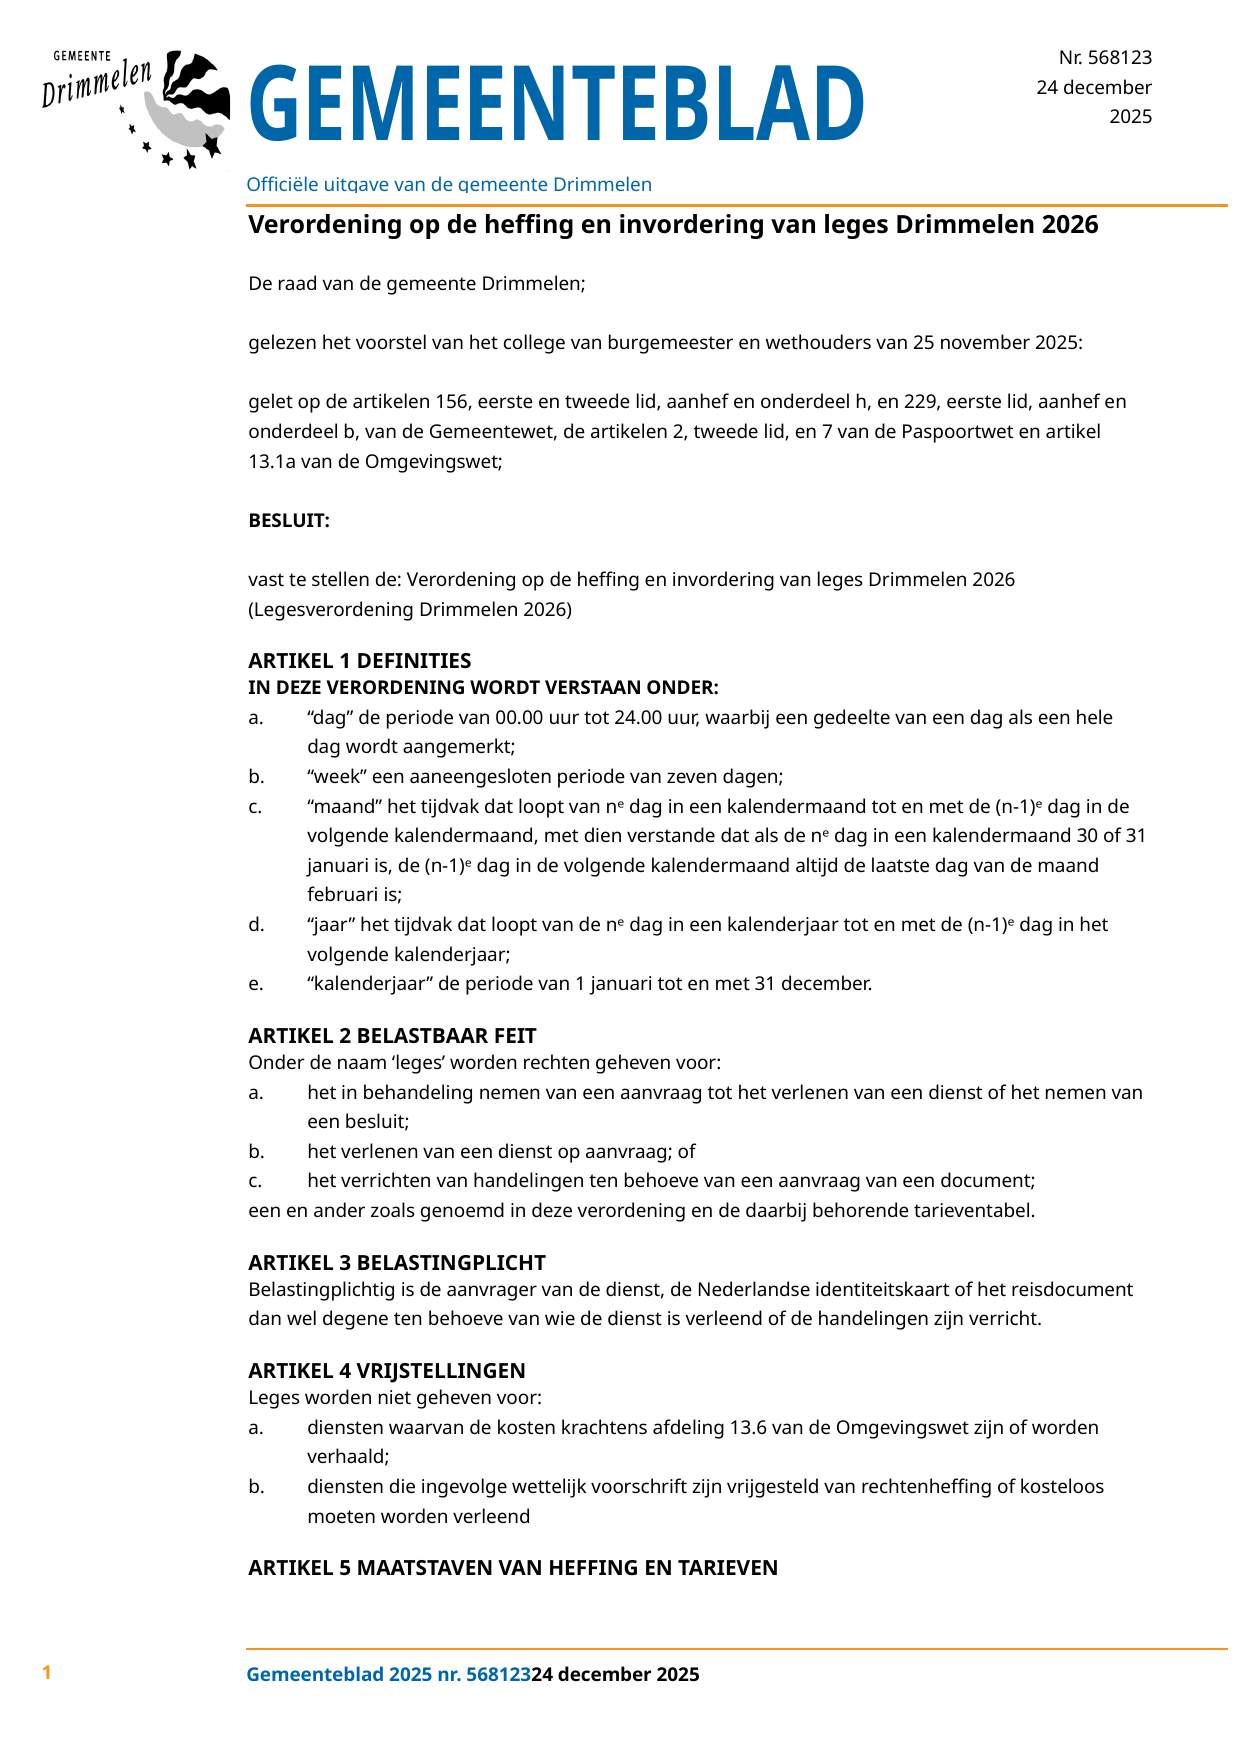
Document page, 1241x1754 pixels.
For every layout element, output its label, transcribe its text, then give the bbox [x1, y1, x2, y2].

text gelet op de artikelen 156, eerste en tweede lid, aanhef en onderdeel h, en 229, eerste lid, aanhef en onderdeel b, van de Gemeentewet, de artikelen 2, tweede lid, en 7 van de Paspoortwet en artikel 13.1a van de Omgevingswet; [248, 389, 1152, 473]
text ARTIKEL 2 BELASTBAAR FEIT [248, 1021, 1152, 1049]
text Verordening op de heffing en invordering van leges Drimmelen 2026 [248, 207, 1152, 241]
list diensten waarvan de kosten krachtens afdeling 13.6 van de Omgevingswet zijn of worden verhaald; [248, 1414, 1152, 1469]
text IN DEZE VERORDENING WORDT VERSTAAN ONDER: [248, 674, 1152, 700]
text BESLUIT: [248, 507, 1152, 533]
text ARTIKEL 1 DEFINITIES [248, 646, 1152, 674]
text Leges worden niet geheven voor: [248, 1384, 1152, 1410]
list diensten die ingevolge wettelijk voorschrift zijn vrijgesteld van rechtenheffing of kosteloos moeten worden verleend [248, 1473, 1152, 1528]
picture [41, 47, 231, 172]
text gelezen het voorstel van het college van burgemeester en wethouders van 25 november 2025: [248, 329, 1152, 355]
text Belastingplichtig is de aanvrager van de dienst, de Nederlandse identiteitskaart of het reisdocument dan wel degene ten behoeve van wie de dienst is verleend of de handelingen zijn verricht. [248, 1276, 1152, 1331]
text vast te stellen de: Verordening op de heffing en invordering van leges Drimmelen 2026 [248, 566, 1152, 592]
list het verlenen van een dienst op aanvraag; of [248, 1138, 1152, 1164]
text (Legesverordening Drimmelen 2026) [248, 596, 1152, 621]
text Onder de naam ‘leges’ worden rechten geheven voor: [248, 1049, 1152, 1075]
list “dag” de periode van 00.00 uur tot 24.00 uur, waarbij een gedeelte van een dag als een hele dag wordt aangemerkt; [248, 704, 1152, 759]
text ARTIKEL 5 MAATSTAVEN VAN HEFFING EN TARIEVEN [248, 1553, 1152, 1582]
list het verrichten van handelingen ten behoeve van een aanvraag van een document; [248, 1168, 1152, 1193]
list “maand” het tijdvak dat loopt van nᵉ dag in een kalendermaand tot en met de (n-1)ᵉ dag in de volgende kalendermaand, met dien verstande dat als de nᵉ dag in een kalendermaand 30 of 31 januari is, de (n-1)ᵉ dag in de volgende kalendermaand altijd de laatste dag van de maand februari is; [248, 793, 1152, 907]
text De raad van de gemeente Drimmelen; [248, 270, 1152, 296]
list “jaar” het tijdvak dat loopt van de nᵉ dag in een kalenderjaar tot en met de (n-1)ᵉ dag in het volgende kalenderjaar; [248, 911, 1152, 967]
text een en ander zoals genoemd in deze verordening en de daarbij behorende tarieventabel. [248, 1197, 1152, 1223]
list “week” een aaneengesloten periode van zeven dagen; [248, 763, 1152, 789]
list het in behandeling nemen van een aanvraag tot het verlenen van een dienst of het nemen van een besluit; [248, 1079, 1152, 1134]
text ARTIKEL 4 VRIJSTELLINGEN [248, 1356, 1152, 1384]
list “kalenderjaar” de periode van 1 januari tot en met 31 december. [248, 970, 1152, 996]
text ARTIKEL 3 BELASTINGPLICHT [248, 1248, 1152, 1276]
